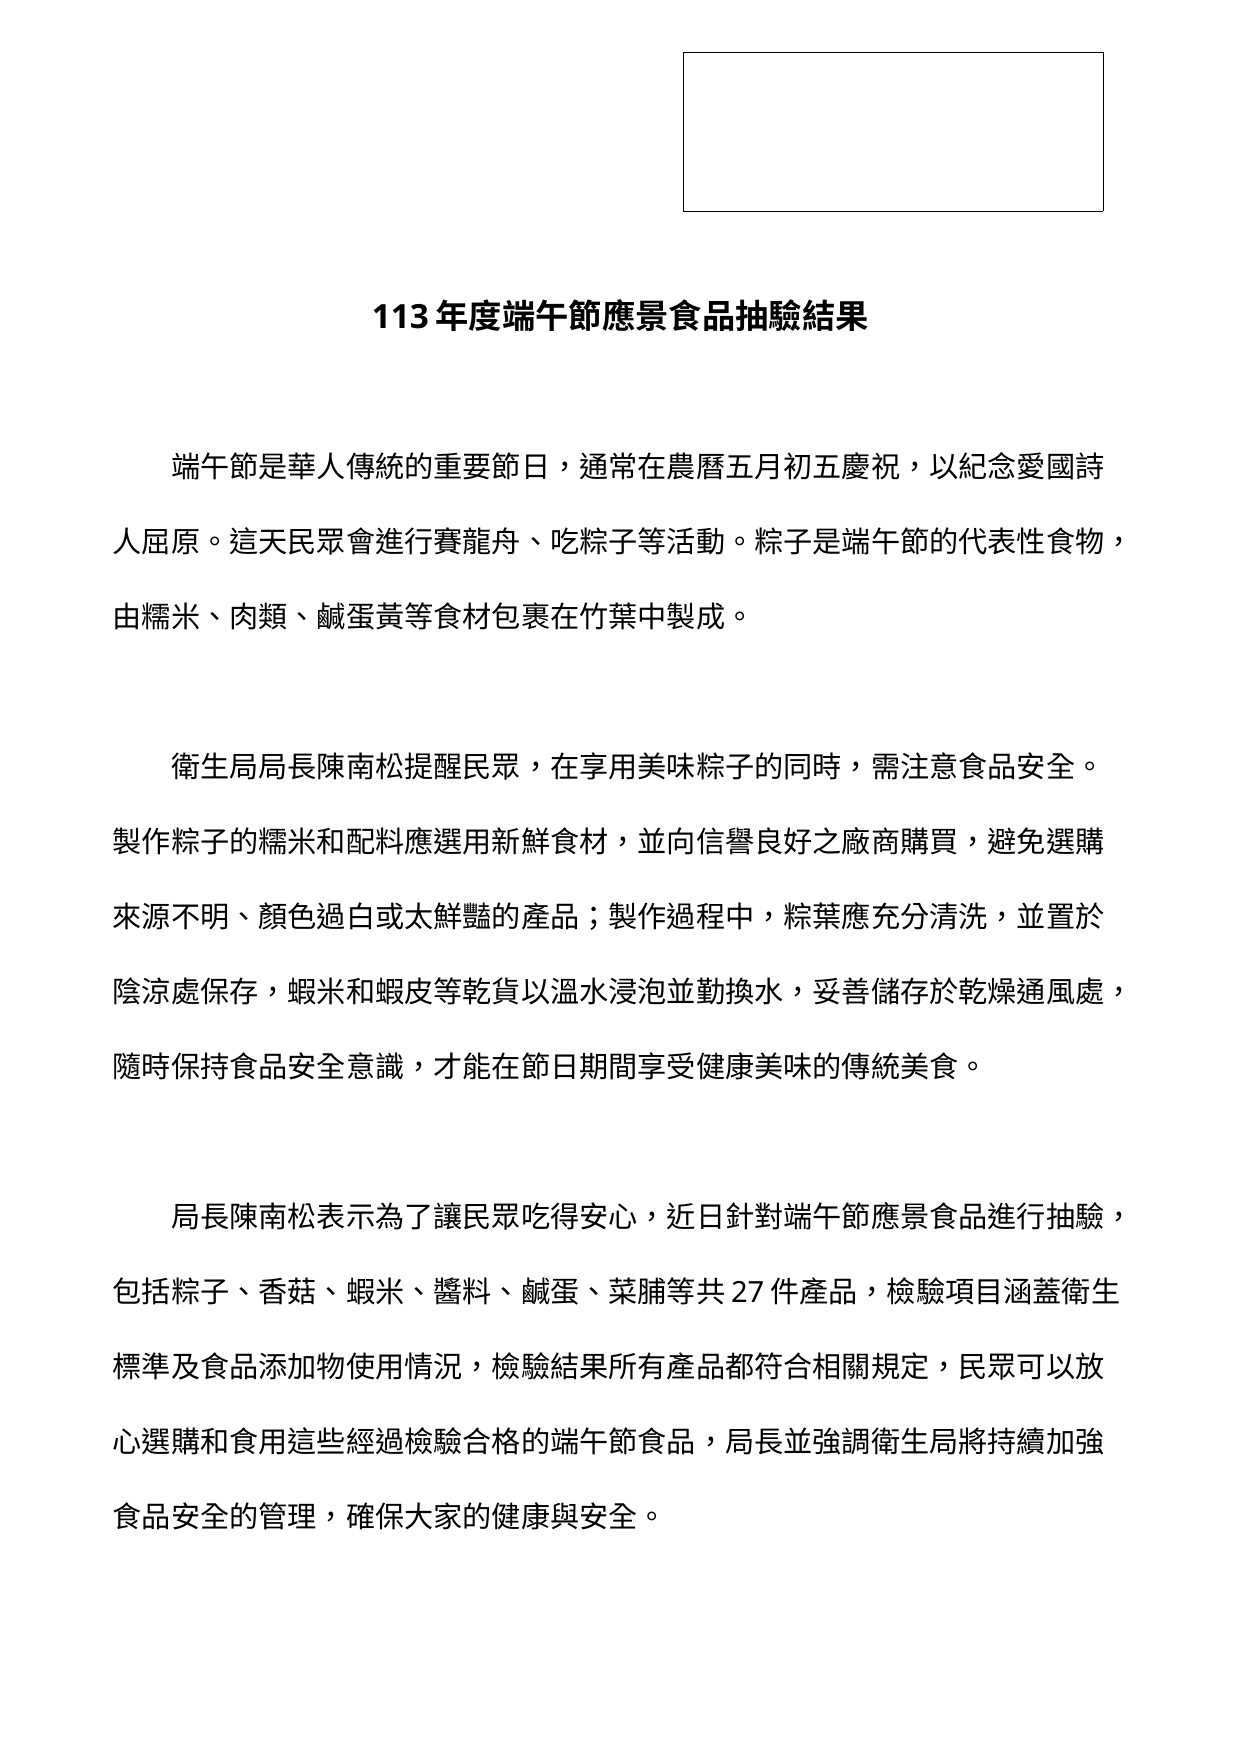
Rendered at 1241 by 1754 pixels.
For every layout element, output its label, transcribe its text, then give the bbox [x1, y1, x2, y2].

text 衛生局局長陳南松提醒民眾，在享用美味粽子的同時，需注意食品安全。製作粽子的糯米和配料應選用新鮮食材，並向信譽良好之廠商購買，避免選購來源不明、顏色過白或太鮮豔的產品；製作過程中，粽葉應充分清洗，並置於陰涼處保存，蝦米和蝦皮等乾貨以溫水浸泡並勤換水，妥善儲存於乾燥通風處，隨時保持食品安全意識，才能在節日期間享受健康美味的傳統美食。 [112, 727, 1128, 1102]
text 局長陳南松表示為了讓民眾吃得安心，近日針對端午節應景食品進行抽驗，包括粽子、香菇、蝦米、醬料、鹹蛋、菜脯等共27件產品，檢驗項目涵蓋衛生標準及食品添加物使用情況，檢驗結果所有產品都符合相關規定，民眾可以放心選購和食用這些經過檢驗合格的端午節食品，局長並強調衛生局將持續加強食品安全的管理，確保大家的健康與安全。 [112, 1177, 1128, 1552]
text 113年度端午節應景食品抽驗結果 [112, 277, 1128, 352]
text 端午節是華人傳統的重要節日，通常在農曆五月初五慶祝，以紀念愛國詩人屈原。這天民眾會進行賽龍舟、吃粽子等活動。粽子是端午節的代表性食物，由糯米、肉類、鹹蛋黃等食材包裹在竹葉中製成。 [112, 427, 1128, 652]
